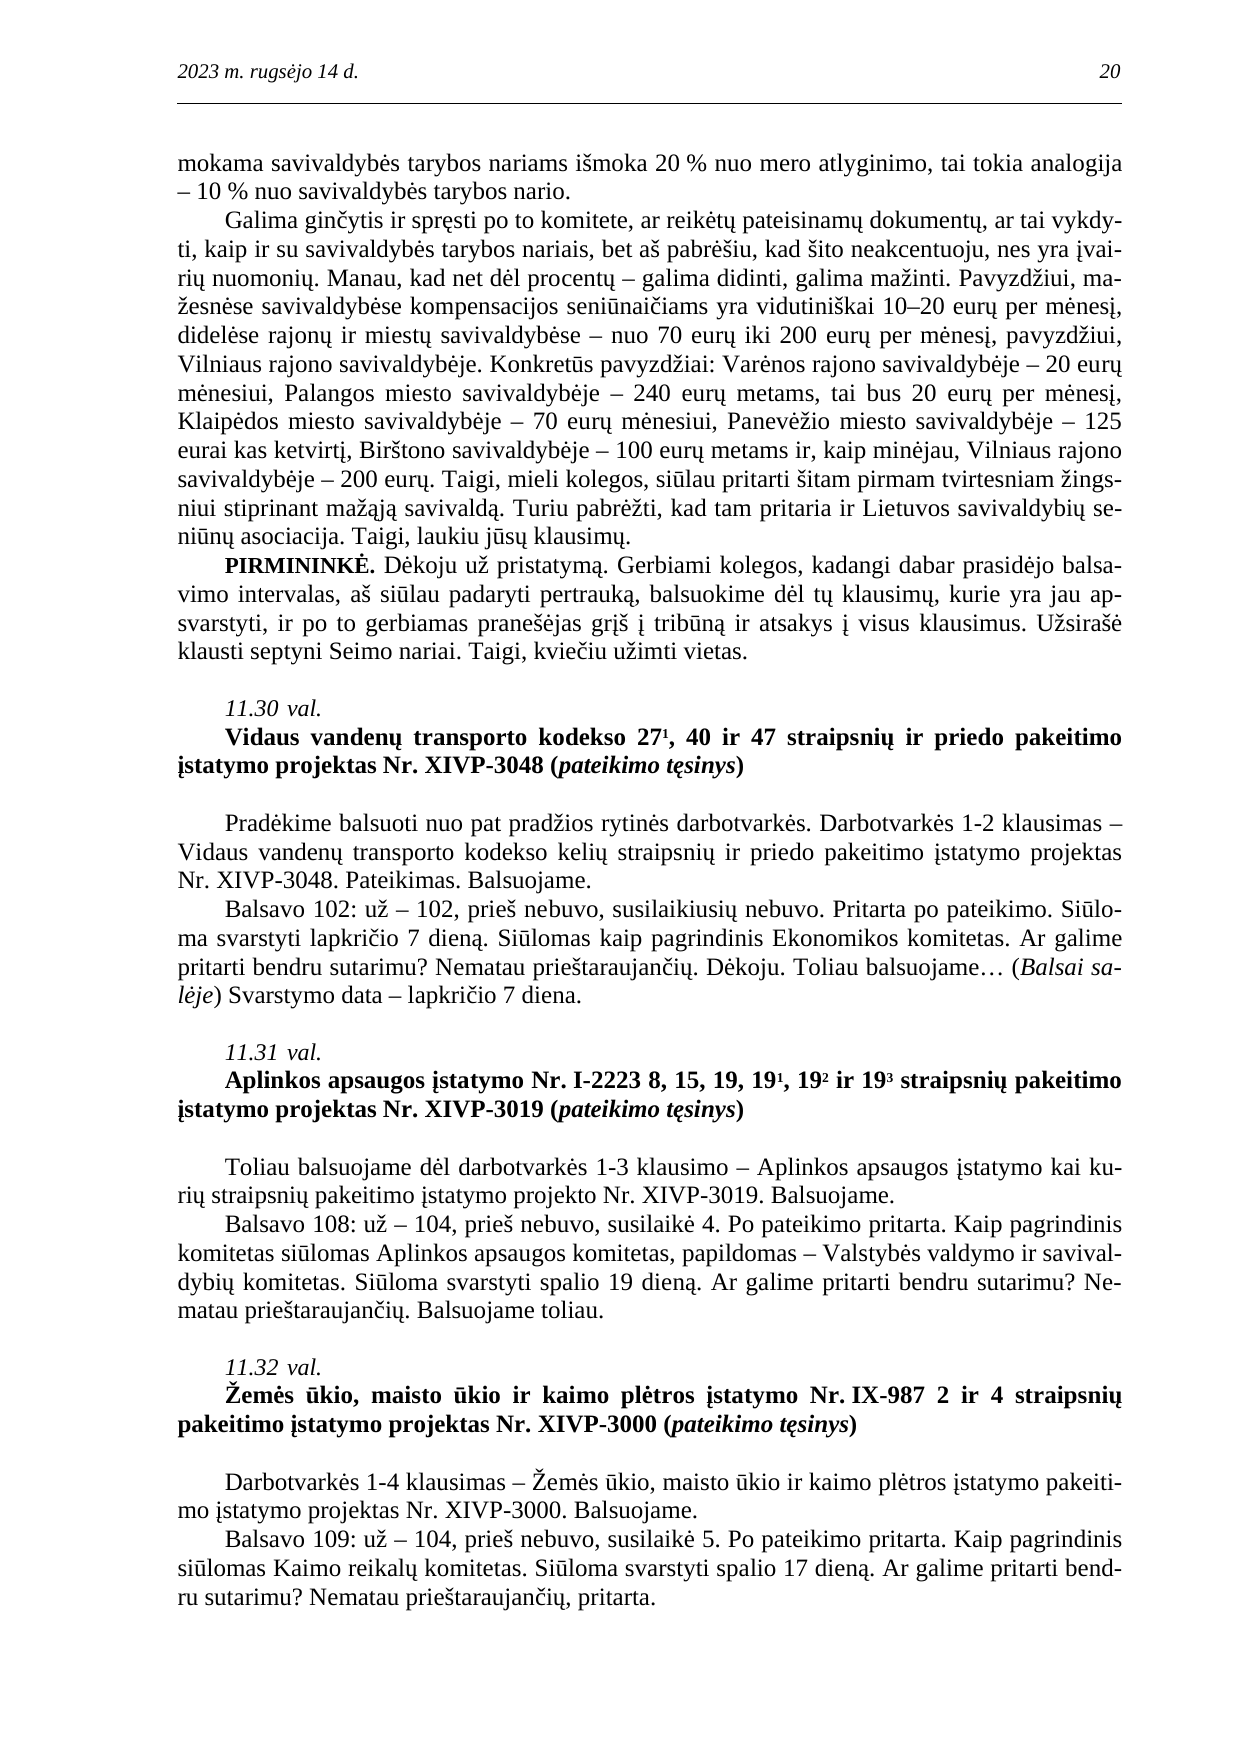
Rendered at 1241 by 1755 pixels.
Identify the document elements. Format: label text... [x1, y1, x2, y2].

text Bal­sa­vo 108: už – 104, prieš ne­bu­vo, su­si­lai­kė 4. Po pa­tei­ki­mo pri­tar­ta. Kaip pa­grin­di­nis ko­mi­te­tas siū­lo­mas Ap­lin­kos ap­sau­gos ko­mi­te­tas, pa­pil­do­mas – Vals­ty­bės val­dy­mo ir sa­vi­val­dy­bių ko­mi­te­tas. Siū­lo­ma svars­ty­ti spa­lio 19 die­ną. Ar ga­li­me pri­tar­ti ben­dru su­ta­ri­mu? Ne­ma­tau prieš­ta­rau­jan­čių. Bal­suo­ja­me to­liau. [177, 1209, 1122, 1324]
text Bal­sa­vo 109: už – 104, prieš ne­bu­vo, su­si­lai­kė 5. Po pa­tei­ki­mo pri­tar­ta. Kaip pa­grin­di­nis siū­lo­mas Kai­mo rei­ka­lų ko­mi­te­tas. Siū­lo­ma svars­ty­ti spa­lio 17 die­ną. Ar ga­li­me pri­tar­ti ben­d­ru su­ta­ri­mu? Ne­ma­tau prieš­ta­rau­jan­čių, pri­tar­ta. [177, 1524, 1122, 1611]
text To­liau bal­suo­ja­me dėl dar­bo­tvarkės 1-3 klau­si­mo – Ap­lin­kos ap­sau­gos įsta­ty­mo kai ku­rių straips­nių pa­kei­ti­mo įsta­ty­mo pro­jek­to Nr. XIVP-3019. Bal­suo­ja­me. [177, 1152, 1122, 1209]
text Dar­bo­tvarkės 1-4 klau­si­mas – Že­mės ūkio, mais­to ūkio ir kai­mo plėt­ros įsta­ty­mo pa­kei­ti­mo įsta­ty­mo pro­jek­tas Nr. XIVP-3000. Bal­suo­ja­me. [177, 1467, 1122, 1524]
text Že­mės ūkio, mais­to ūkio ir kai­mo plėt­ros įsta­ty­mo Nr. IX-987 2 ir 4 straips­nių pakei­ti­mo įsta­ty­mo pro­jek­tas Nr. XIVP-3000 (pa­tei­ki­mo tę­si­nys) [177, 1381, 1122, 1438]
text 11.32 val. [224, 1353, 1122, 1381]
text Ap­lin­kos ap­sau­gos įsta­ty­mo Nr. I-2223 8, 15, 19, 191, 192 ir 193 straips­nių pa­kei­ti­mo įsta­ty­mo pro­jek­tas Nr. XIVP-3019 (pa­tei­ki­mo tę­si­nys) [177, 1065, 1122, 1123]
text 11.30 val. [224, 694, 1122, 722]
text Vi­daus van­de­nų trans­por­to ko­dek­so 271, 40 ir 47 straips­nių ir prie­do pa­kei­ti­mo įstaty­mo pro­jek­tas Nr. XIVP-3048 (pa­tei­ki­mo tę­si­nys) [177, 722, 1122, 779]
text Ga­li­ma gin­čy­tis ir spręs­ti po to ko­mi­te­te, ar rei­kė­tų pa­tei­si­na­mų do­ku­men­tų, ar tai vyk­dy­ti, kaip ir su sa­vi­val­dy­bės ta­ry­bos na­riais, bet aš pa­brė­šiu, kad ši­to ne­ak­cen­tuo­ju, nes yra įvai­rių nuo­mo­nių. Ma­nau, kad net dėl pro­cen­tų – ga­li­ma di­din­ti, ga­li­ma ma­žin­ti. Pa­vyz­džiui, ma­žes­nė­se sa­vi­val­dy­bė­se kom­pen­sa­ci­jos se­niū­nai­čiams yra vi­du­ti­niš­kai 10–20 eu­rų per mė­ne­sį, di­de­lė­se ra­jo­nų ir mies­tų sa­vi­val­dy­bė­se – nuo 70 eu­rų iki 200 eu­rų per mė­ne­sį, pa­vyz­džiui, Vil­niaus ra­jo­no sa­vi­val­dy­bė­je. Kon­kre­tūs pa­vyz­džiai: Va­rė­nos ra­jo­no sa­vi­val­dy­bė­je – 20 eu­rų mė­ne­siui, Pa­lan­gos mies­to sa­vi­val­dy­bė­je – 240 eu­rų me­tams, tai bus 20 eu­rų per mė­ne­sį, Klai­pė­dos mies­to sa­vi­val­dy­bė­je – 70 eu­rų mė­ne­siui, Pa­ne­vė­žio mies­to sa­vi­val­dy­bė­je – 125 eu­rai kas ket­vir­tį, Birš­to­no sa­vi­val­dy­bė­je – 100 eu­rų me­tams ir, kaip mi­nė­jau, Vil­niaus ra­jo­no sa­vi­val­dy­bė­je – 200 eu­rų. Tai­gi, mie­li ko­le­gos, siū­lau pri­tar­ti ši­tam pir­mam tvir­tes­niam žings­niui stip­ri­nant ma­žą­ją sa­vi­val­dą. Tu­riu pa­brėž­ti, kad tam pri­ta­ria ir Lie­tu­vos sa­vi­val­dy­bių se­niū­nų aso­cia­ci­ja. Tai­gi, lau­kiu jū­sų klau­si­mų. [177, 205, 1122, 550]
text 11.31 val. [224, 1038, 1122, 1065]
text PIRMININKĖ. Dė­ko­ju už pri­sta­ty­mą. Ger­bia­mi ko­le­gos, ka­dan­gi da­bar pra­si­dė­jo bal­sa­vi­mo in­ter­va­las, aš siū­lau pa­da­ry­ti per­trau­ką, bal­suo­ki­me dėl tų klau­si­mų, ku­rie yra jau ap­svars­ty­ti, ir po to ger­bia­mas pra­ne­šė­jas grįš į tri­bū­ną ir at­sa­kys į vi­sus klau­si­mus. Už­si­ra­šė klaus­ti sep­ty­ni Sei­mo na­riai. Tai­gi, kvie­čiu už­im­ti vie­tas. [177, 550, 1122, 665]
text Bal­sa­vo 102: už – 102, prieš ne­bu­vo, su­si­lai­kiu­sių ne­bu­vo. Pri­tar­ta po pa­tei­ki­mo. Siū­lo­ma svars­ty­ti lap­kri­čio 7 die­ną. Siū­lo­mas kaip pa­grin­di­nis Eko­no­mi­kos ko­mi­te­tas. Ar ga­li­me pri­tar­ti ben­dru su­ta­ri­mu? Ne­ma­tau prieš­ta­rau­jan­čių. Dė­ko­ju. To­liau bal­suo­ja­me… (Bal­sai sa­lė­je) Svars­ty­mo da­ta – lap­kri­čio 7 die­na. [177, 894, 1122, 1009]
text mo­ka­ma sa­vi­val­dy­bės ta­ry­bos na­riams iš­mo­ka 20 % nuo me­ro at­ly­gi­ni­mo, tai to­kia ana­lo­gi­ja – 10 % nuo sa­vi­val­dy­bės ta­ry­bos na­rio. [177, 148, 1122, 205]
text Pra­dė­ki­me bal­suo­ti nuo pat pra­džios ry­ti­nės dar­bo­tvarkės. Dar­bo­tvarkės 1-2 klau­si­mas – Vi­daus van­de­nų trans­por­to ko­dek­so ke­lių straips­nių ir prie­do pa­kei­ti­mo įsta­ty­mo pro­jek­tas Nr. XIVP-3048. Pa­tei­ki­mas. Bal­suo­ja­me. [177, 808, 1122, 894]
